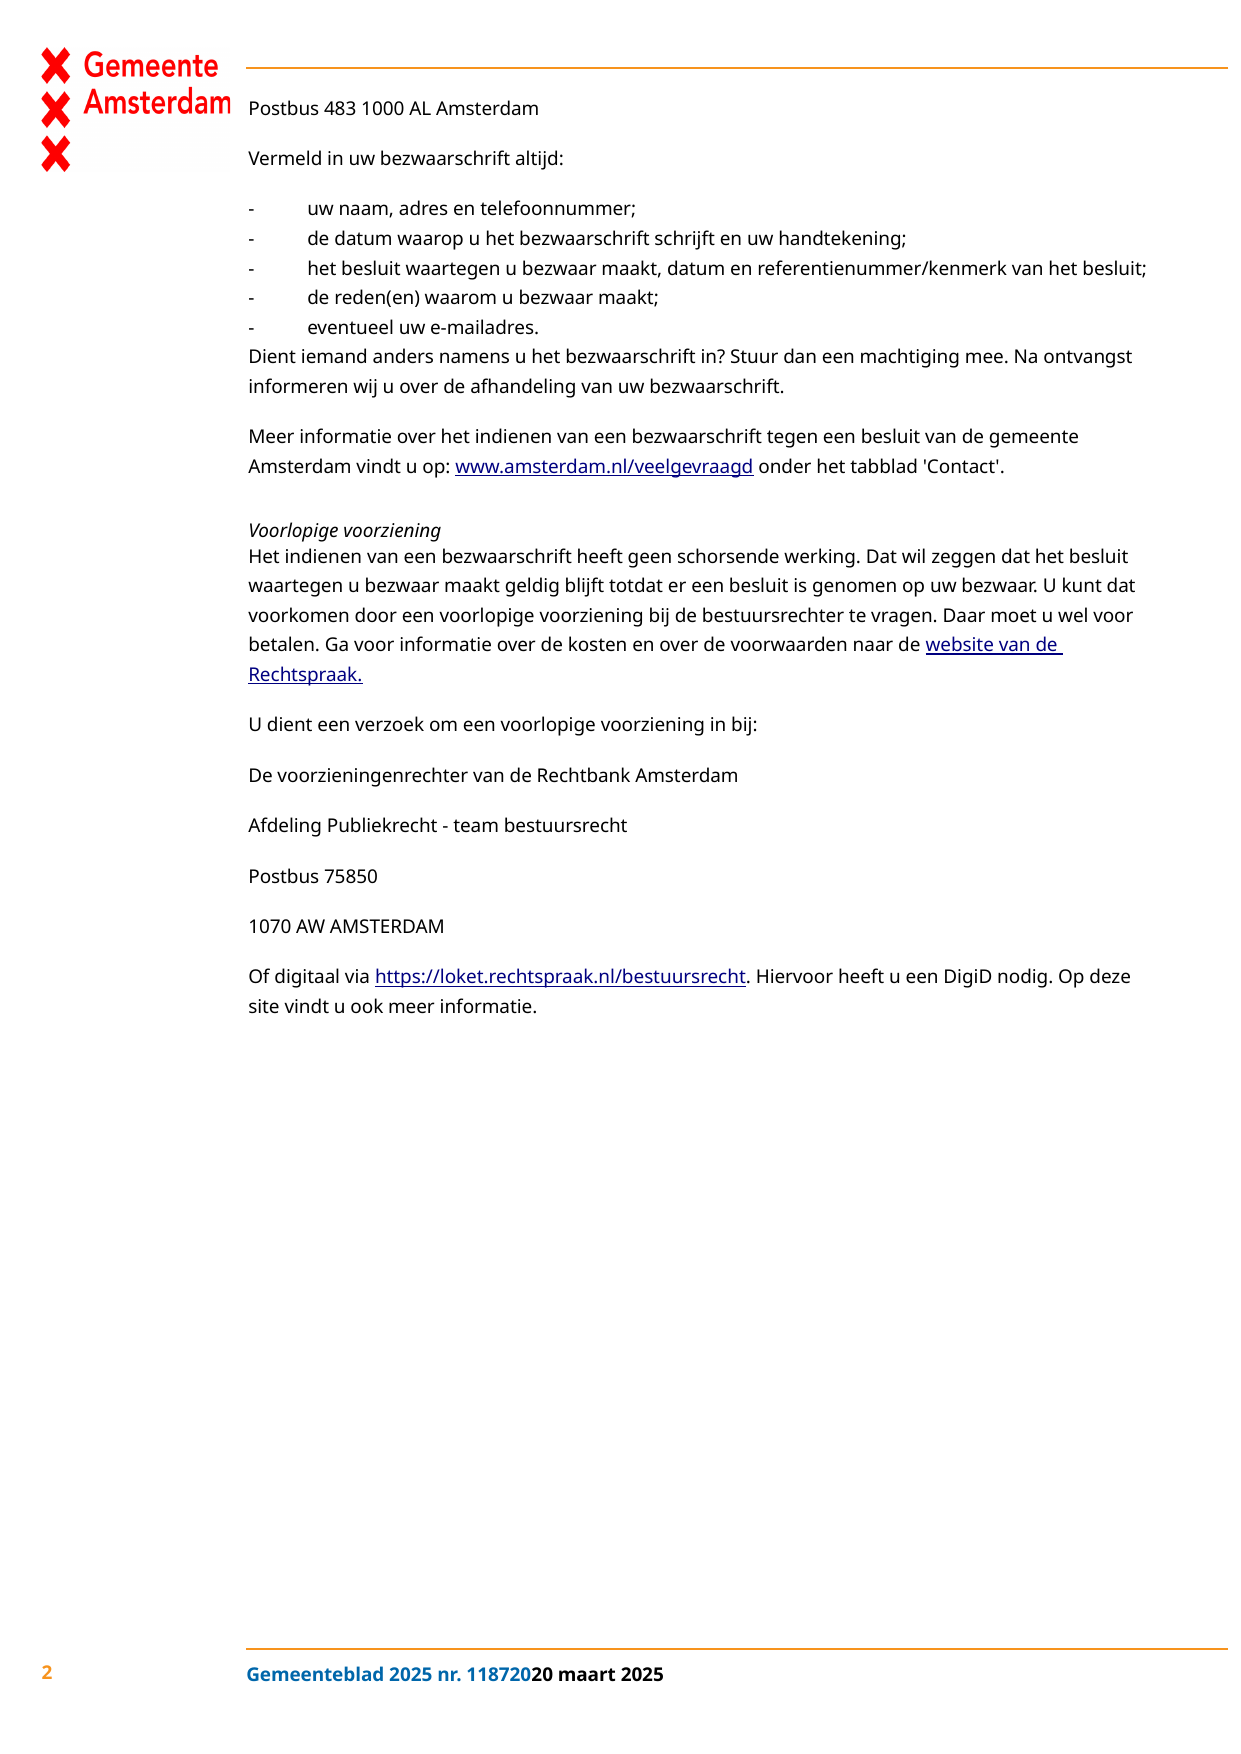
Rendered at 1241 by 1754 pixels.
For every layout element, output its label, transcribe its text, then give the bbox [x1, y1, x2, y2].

list de reden(en) waarom u bezwaar maakt; [248, 284, 1152, 310]
text Afdeling Publiekrecht - team bestuursrecht [248, 812, 1152, 838]
text Voorlopige voorziening [248, 517, 1152, 543]
list uw naam, adres en telefoonnummer; [248, 196, 1152, 221]
text Meer informatie over het indienen van een bezwaarschrift tegen een besluit van de gemeente Amsterdam vindt u op: www.amsterdam.nl/veelgevraagd onder het tabblad 'Contact'. [248, 423, 1152, 479]
text Of digitaal via https://loket.rechtspraak.nl/bestuursrecht. Hiervoor heeft u een DigiD nodig. Op deze site vindt u ook meer informatie. [248, 964, 1152, 1019]
text Postbus 75850 [248, 863, 1152, 888]
text U dient een verzoek om een voorlopige voorziening in bij: [248, 712, 1152, 737]
text Het indienen van een bezwaarschrift heeft geen schorsende werking. Dat wil zeggen dat het besluit waartegen u bezwaar maakt geldig blijft totdat er een besluit is genomen op uw bezwaar. U kunt dat voorkomen door een voorlopige voorziening bij de bestuursrechter te vragen. Daar moet u wel voor betalen. Ga voor informatie over de kosten en over de voorwaarden naar de website van de Rechtspraak. [248, 543, 1152, 687]
text 1070 AW AMSTERDAM [248, 913, 1152, 939]
text Dient iemand anders namens u het bezwaarschrift in? Stuur dan een machtiging mee. Na ontvangst informeren wij u over de afhandeling van uw bezwaarschrift. [248, 343, 1152, 399]
list de datum waarop u het bezwaarschrift schrijft en uw handtekening; [248, 225, 1152, 251]
list het besluit waartegen u bezwaar maakt, datum en referentienummer/kenmerk van het besluit; [248, 255, 1152, 281]
text Postbus 483 1000 AL Amsterdam [248, 95, 1152, 121]
list eventueel uw e-mailadres. [248, 314, 1152, 340]
picture [41, 47, 231, 172]
text De voorzieningenrechter van de Rechtbank Amsterdam [248, 762, 1152, 788]
text Vermeld in uw bezwaarschrift altijd: [248, 145, 1152, 171]
